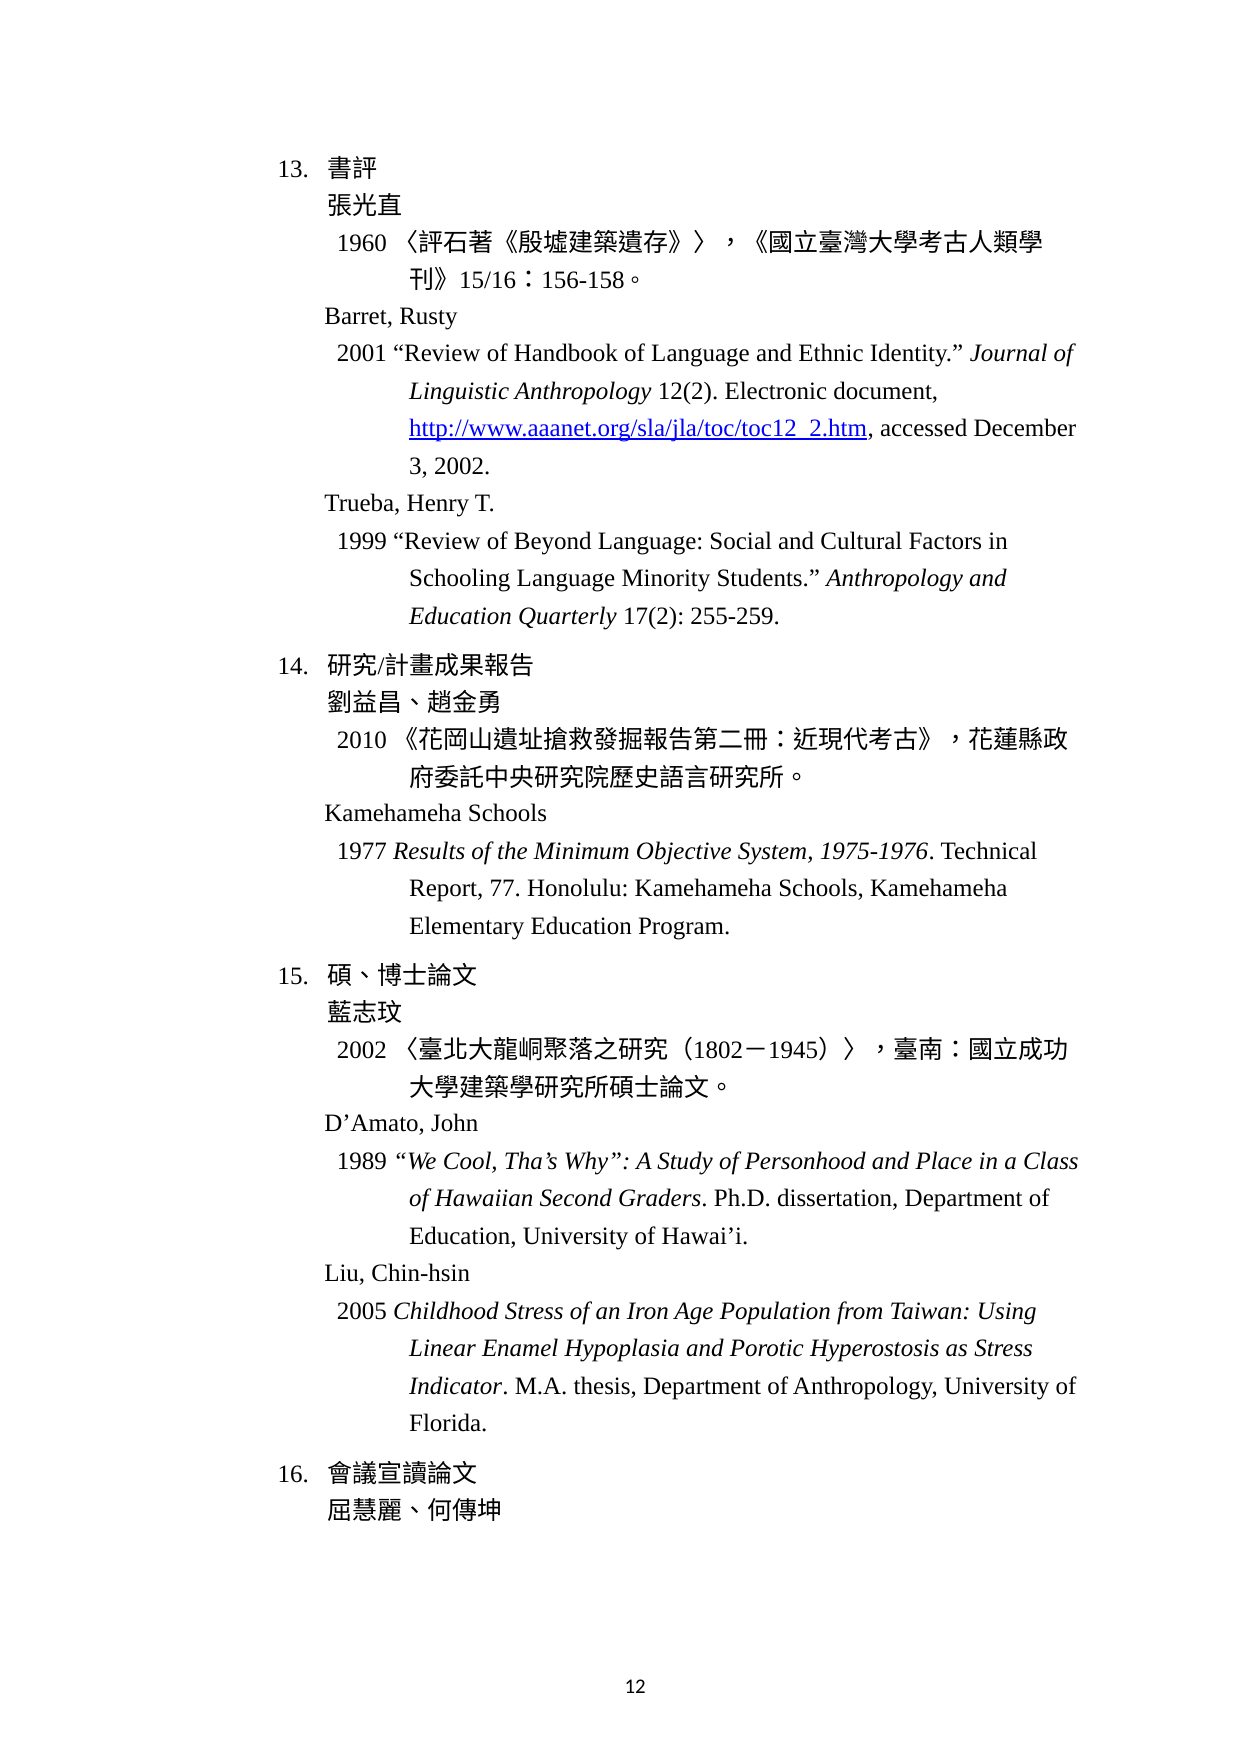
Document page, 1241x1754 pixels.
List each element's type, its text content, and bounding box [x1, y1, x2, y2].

list 2005 Childhood Stress of an Iron Age Population from Taiwan: Using Linear Enamel Hypoplasia and Porotic Hyperostosis as Stress Indicator. M.A. thesis, Department of Anthropology, University of Florida. [324, 1291, 1092, 1441]
list 2001 “Review of Handbook of Language and Ethnic Identity.” Journal of Linguistic Anthropology 12(2). Electronic document, http://www.aaanet.org/sla/jla/toc/toc12_2.htm, accessed December 3, 2002. [324, 334, 1092, 484]
list 2010 《花岡山遺址搶救發掘報告第二冊：近現代考古》，花蓮縣政府委託中央研究院歷史語言研究所。 [324, 719, 1092, 794]
list 書評 [277, 148, 1092, 185]
list 1960 〈評石著《殷墟建築遺存》〉，《國立臺灣大學考古人類學刊》15/16：156-158。 [324, 221, 1092, 296]
list 1999 “Review of Beyond Language: Social and Cultural Factors in Schooling Language Minority Students.” Anthropology and Education Quarterly 17(2): 255-259. [324, 521, 1092, 634]
list 屈慧麗、何傳坤 [327, 1490, 1092, 1526]
list 藍志玟 [327, 993, 1092, 1029]
list 研究/計畫成果報告 [277, 645, 1092, 683]
list 張光直 [327, 185, 1092, 221]
list 1989 “We Cool, Tha’s Why”: A Study of Personhood and Place in a Class of Hawaiian Second Graders. Ph.D. dissertation, Department of Education, University of Hawai’i. [324, 1141, 1092, 1254]
list Kamehameha Schools [324, 794, 1092, 831]
list Barret, Rusty [324, 296, 1092, 334]
list Liu, Chin-hsin [324, 1254, 1092, 1291]
list Trueba, Henry T. [324, 484, 1092, 521]
list 劉益昌、趙金勇 [327, 683, 1092, 719]
list 碩、博士論文 [277, 955, 1092, 993]
list 1977 Results of the Minimum Objective System, 1975-1976. Technical Report, 77. Honolulu: Kamehameha Schools, Kamehameha Elementary Education Program. [324, 831, 1092, 944]
list D’Amato, John [324, 1104, 1092, 1141]
list 會議宣讀論文 [277, 1453, 1092, 1490]
list 2002 〈臺北大龍峒聚落之研究（1802－1945）〉，臺南：國立成功大學建築學研究所碩士論文。 [324, 1029, 1092, 1104]
